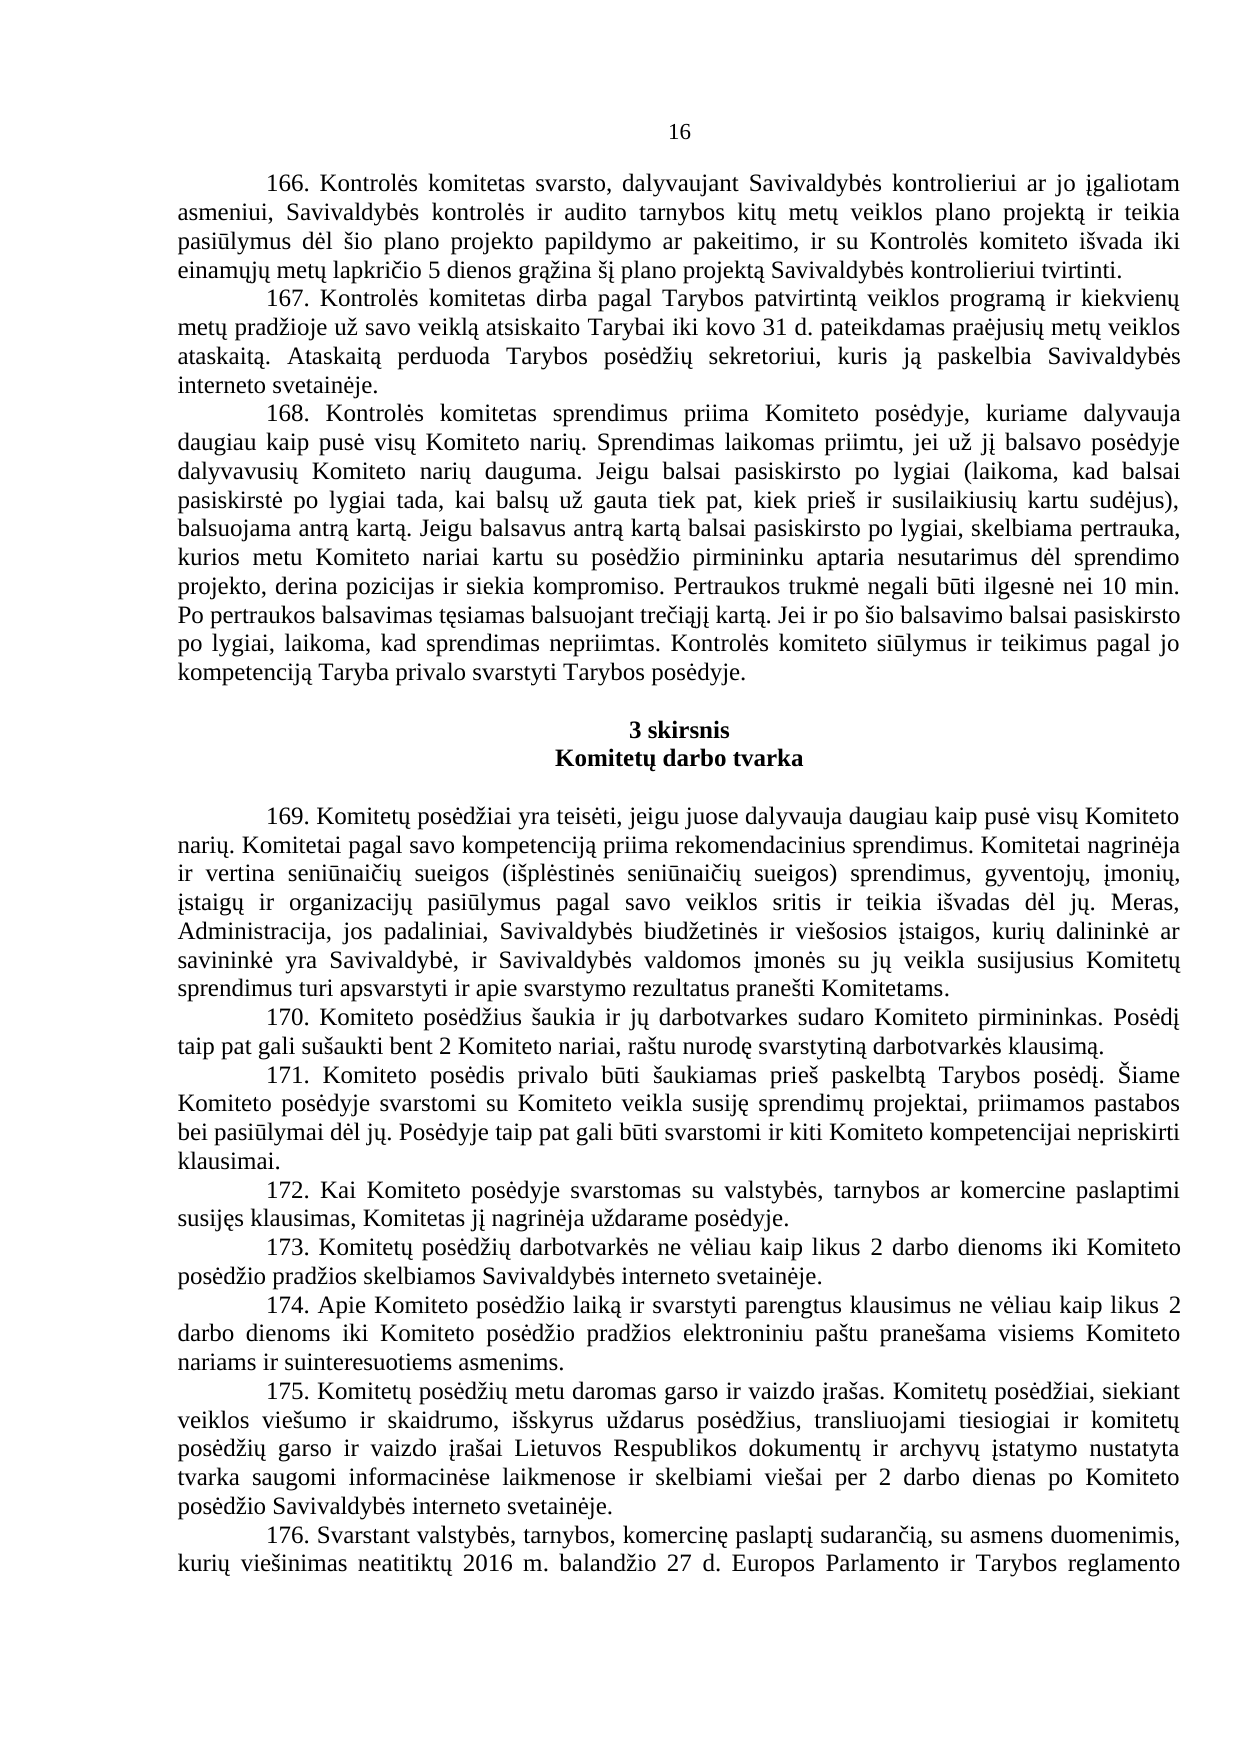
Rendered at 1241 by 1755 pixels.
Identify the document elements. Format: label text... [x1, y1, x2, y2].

text 172. Kai Komiteto posėdyje svarstomas su valstybės, tarnybos ar komercine paslaptimi susijęs klausimas, Komitetas jį nagrinėja uždarame posėdyje. [177, 1175, 1181, 1232]
text 167. Kontrolės komitetas dirba pagal Tarybos patvirtintą veiklos programą ir kiekvienų metų pradžioje už savo veiklą atsiskaito Tarybai iki kovo 31 d. pateikdamas praėjusių metų veiklos ataskaitą. Ataskaitą perduoda Tarybos posėdžių sekretoriui, kuris ją paskelbia Savivaldybės interneto svetainėje. [177, 283, 1181, 398]
text 171. Komiteto posėdis privalo būti šaukiamas prieš paskelbtą Tarybos posėdį. Šiame Komiteto posėdyje svarstomi su Komiteto veikla susiję sprendimų projektai, priimamos pastabos bei pasiūlymai dėl jų. Posėdyje taip pat gali būti svarstomi ir kiti Komiteto kompetencijai nepriskirti klausimai. [177, 1060, 1181, 1175]
text 166. Kontrolės komitetas svarsto, dalyvaujant Savivaldybės kontrolieriui ar jo įgaliotam asmeniui, Savivaldybės kontrolės ir audito tarnybos kitų metų veiklos plano projektą ir teikia pasiūlymus dėl šio plano projekto papildymo ar pakeitimo, ir su Kontrolės komiteto išvada iki einamųjų metų lapkričio 5 dienos grąžina šį plano projektą Savivaldybės kontrolieriui tvirtinti. [177, 168, 1181, 283]
text 176. Svarstant valstybės, tarnybos, komercinę paslaptį sudarančią, su asmens duomenimis, kurių viešinimas neatitiktų 2016 m. balandžio 27 d. Europos Parlamento ir Tarybos reglamento [177, 1520, 1181, 1577]
text 169. Komitetų posėdžiai yra teisėti, jeigu juose dalyvauja daugiau kaip pusė visų Komiteto narių. Komitetai pagal savo kompetenciją priima rekomendacinius sprendimus. Komitetai nagrinėja ir vertina seniūnaičių sueigos (išplėstinės seniūnaičių sueigos) sprendimus, gyventojų, įmonių, įstaigų ir organizacijų pasiūlymus pagal savo veiklos sritis ir teikia išvadas dėl jų. Meras, Administracija, jos padaliniai, Savivaldybės biudžetinės ir viešosios įstaigos, kurių dalininkė ar savininkė yra Savivaldybė, ir Savivaldybės valdomos įmonės su jų veikla susijusius Komitetų sprendimus turi apsvarstyti ir apie svarstymo rezultatus pranešti Komitetams. [177, 801, 1181, 1002]
text 168. Kontrolės komitetas sprendimus priima Komiteto posėdyje, kuriame dalyvauja daugiau kaip pusė visų Komiteto narių. Sprendimas laikomas priimtu, jei už jį balsavo posėdyje dalyvavusių Komiteto narių dauguma. Jeigu balsai pasiskirsto po lygiai (laikoma, kad balsai pasiskirstė po lygiai tada, kai balsų už gauta tiek pat, kiek prieš ir susilaikiusių kartu sudėjus), balsuojama antrą kartą. Jeigu balsavus antrą kartą balsai pasiskirsto po lygiai, skelbiama pertrauka, kurios metu Komiteto nariai kartu su posėdžio pirmininku aptaria nesutarimus dėl sprendimo projekto, derina pozicijas ir siekia kompromiso. Pertraukos trukmė negali būti ilgesnė nei 10 min. Po pertraukos balsavimas tęsiamas balsuojant trečiąjį kartą. Jei ir po šio balsavimo balsai pasiskirsto po lygiai, laikoma, kad sprendimas nepriimtas. Kontrolės komiteto siūlymus ir teikimus pagal jo kompetenciją Taryba privalo svarstyti Tarybos posėdyje. [177, 398, 1181, 686]
text 174. Apie Komiteto posėdžio laiką ir svarstyti parengtus klausimus ne vėliau kaip likus 2 darbo dienoms iki Komiteto posėdžio pradžios elektroniniu paštu pranešama visiems Komiteto nariams ir suinteresuotiems asmenims. [177, 1290, 1181, 1376]
text 175. Komitetų posėdžių metu daromas garso ir vaizdo įrašas. Komitetų posėdžiai, siekiant veiklos viešumo ir skaidrumo, išskyrus uždarus posėdžius, transliuojami tiesiogiai ir komitetų posėdžių garso ir vaizdo įrašai Lietuvos Respublikos dokumentų ir archyvų įstatymo nustatyta tvarka saugomi informacinėse laikmenose ir skelbiami viešai per 2 darbo dienas po Komiteto posėdžio Savivaldybės interneto svetainėje. [177, 1376, 1181, 1520]
text 3 skirsnis [177, 715, 1181, 743]
text 170. Komiteto posėdžius šaukia ir jų darbotvarkes sudaro Komiteto pirmininkas. Posėdį taip pat gali sušaukti bent 2 Komiteto nariai, raštu nurodę svarstytiną darbotvarkės klausimą. [177, 1002, 1181, 1060]
text 173. Komitetų posėdžių darbotvarkės ne vėliau kaip likus 2 darbo dienoms iki Komiteto posėdžio pradžios skelbiamos Savivaldybės interneto svetainėje. [177, 1232, 1181, 1290]
text Komitetų darbo tvarka [177, 743, 1181, 772]
